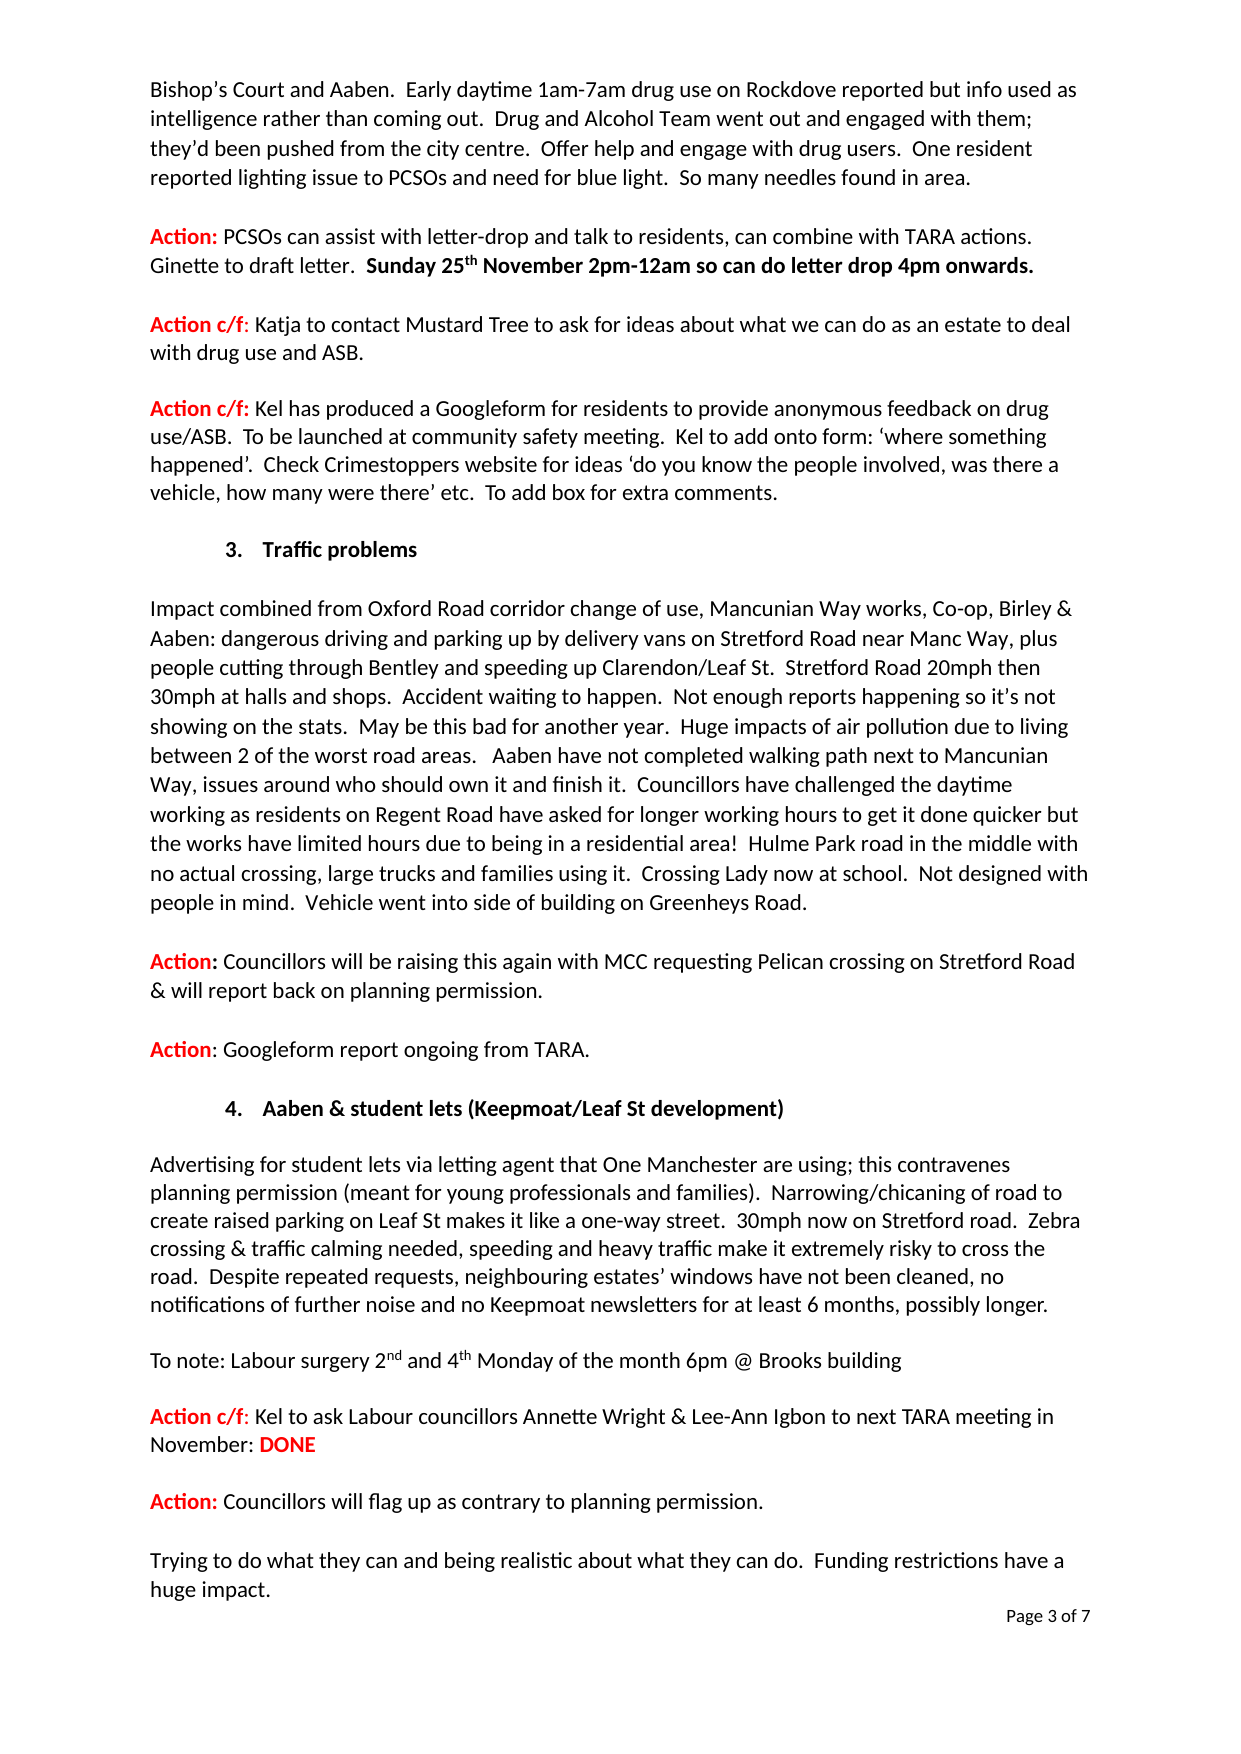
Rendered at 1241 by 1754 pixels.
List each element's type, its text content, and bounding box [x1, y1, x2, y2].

text Bishop’s Court and Aaben. Early daytime 1am-7am drug use on Rockdove reported but info used as intelligence rather than coming out. Drug and Alcohol Team went out and engaged with them; they’d been pushed from the city centre. Offer help and engage with drug users. One resident reported lighting issue to PCSOs and need for blue light. So many needles found in area. [150, 75, 1090, 191]
text Impact combined from Oxford Road corridor change of use, Mancunian Way works, Co-op, Birley & Aaben: dangerous driving and parking up by delivery vans on Stretford Road near Manc Way, plus people cutting through Bentley and speeding up Clarendon/Leaf St. Stretford Road 20mph then 30mph at halls and shops. Accident waiting to happen. Not enough reports happening so it’s not showing on the stats. May be this bad for another year. Huge impacts of air pollution due to living between 2 of the worst road areas. Aaben have not completed walking path next to Mancunian Way, issues around who should own it and finish it. Councillors have challenged the daytime working as residents on Regent Road have asked for longer working hours to get it done quicker but the works have limited hours due to being in a residential area! Hulme Park road in the middle with no actual crossing, large trucks and families using it. Crossing Lady now at school. Not designed with people in mind. Vehicle went into side of building on Greenheys Road. [150, 594, 1090, 916]
text Advertising for student lets via letting agent that One Manchester are using; this contravenes planning permission (meant for young professionals and families). Narrowing/chicaning of road to create raised parking on Leaf St makes it like a one-way street. 30mph now on Stretford road. Zebra crossing & traffic calming needed, speeding and heavy traffic make it extremely risky to cross the road. Despite repeated requests, neighbouring estates’ windows have not been cleaned, no notifications of further noise and no Keepmoat newsletters for at least 6 months, possibly longer. [150, 1150, 1090, 1318]
text Action c/f: Kel to ask Labour councillors Annette Wright & Lee-Ann Igbon to next TARA meeting in November: DONE [150, 1402, 1090, 1458]
list Aaben & student lets (Keepmoat/Leaf St development) [225, 1094, 1090, 1122]
text Action c/f: Kel has produced a Googleform for residents to provide anonymous feedback on drug use/ASB. To be launched at community safety meeting. Kel to add onto form: ‘where something happened’. Check Crimestoppers website for ideas ‘do you know the people involved, was there a vehicle, how many were there’ etc. To add box for extra comments. [150, 394, 1090, 506]
text Action: PCSOs can assist with letter-drop and talk to residents, can combine with TARA actions. Ginette to draft letter. Sunday 25th November 2pm-12am so can do letter drop 4pm onwards. [150, 222, 1090, 279]
text Action: Councillors will flag up as contrary to planning permission. [150, 1487, 1090, 1515]
text Trying to do what they can and being realistic about what they can do. Funding restrictions have a huge impact. [150, 1546, 1090, 1603]
text Action: Googleform report ongoing from TARA. [150, 1035, 1090, 1063]
text To note: Labour surgery 2nd and 4th Monday of the month 6pm @ Brooks building [150, 1346, 1090, 1374]
text Action: Councillors will be raising this again with MCC requesting Pelican crossing on Stretford Road & will report back on planning permission. [150, 947, 1090, 1004]
list Traffic problems [225, 536, 1090, 563]
text Action c/f: Katja to contact Mustard Tree to ask for ideas about what we can do as an estate to deal with drug use and ASB. [150, 310, 1090, 366]
